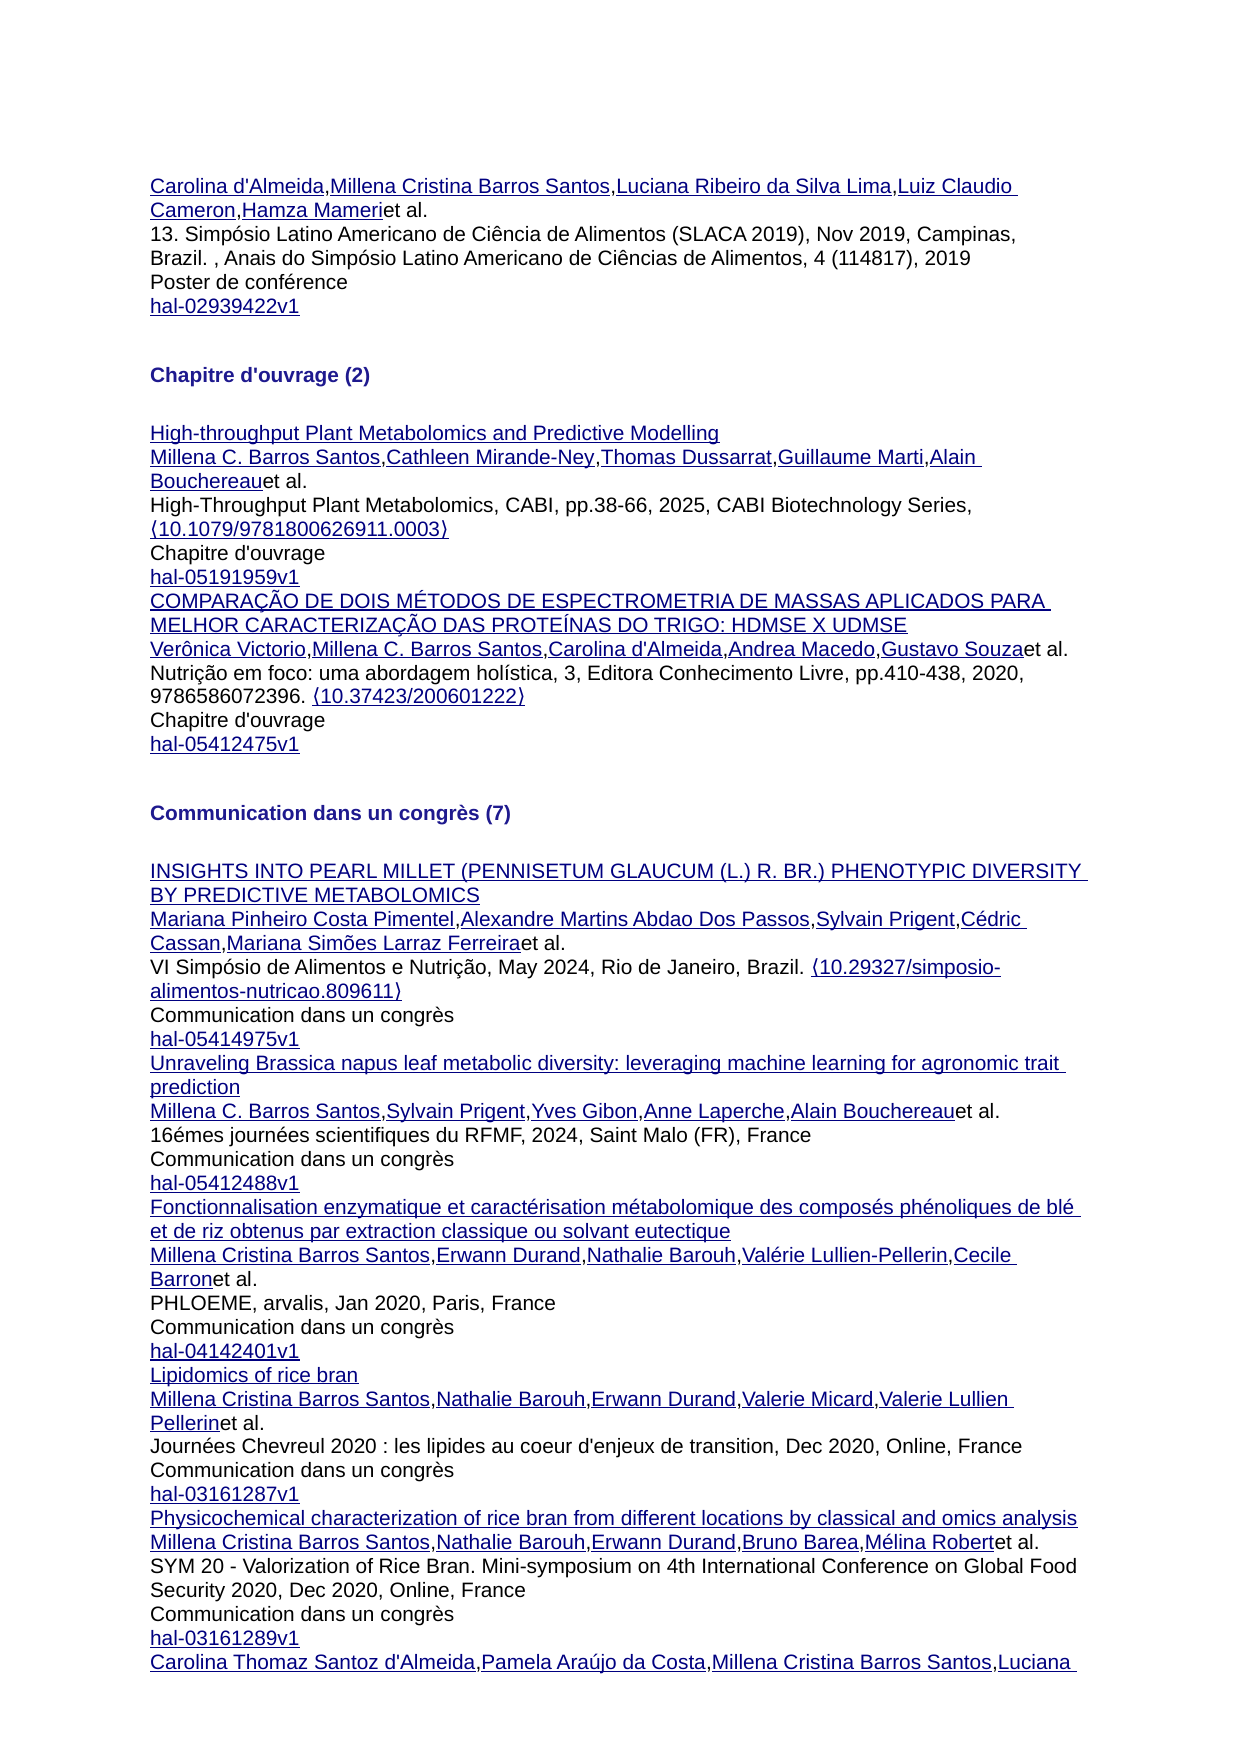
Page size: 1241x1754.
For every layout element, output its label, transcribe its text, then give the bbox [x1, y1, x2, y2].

table_cell Lipidomics of rice bran Millena Cristina Barros Santos,Nathalie Barouh,Erwann Durand,Valerie Micard,Valerie Lullien Pellerinet al. Journées Chevreul 2020 : les lipides au coeur d'enjeux de transition, Dec 2020, Online, France Communication dans un congrès hal-03161287v1 [150, 1363, 1090, 1506]
table_cell Metabolomic profile of phenolic compounds in sorghum during grain growth Carolina Thomaz Santoz d'Almeida,Pamela Araújo da Costa,Millena Cristina Barros Santos,Luciana Ribeiro da Silva Lima,Luiz Claudio Cameronet al. 4. Simpósio de Alimentos e Nutrição (SIAN 2019), Jun 2019, Rio de Janeiro, Brazil. pp.R074 Communication dans un congrès hal-02939588v1 [150, 1650, 1090, 1674]
subtitle Chapitre d'ouvrage (2) [150, 362, 1090, 386]
table_header INSIGHTS INTO PEARL MILLET (PENNISETUM GLAUCUM (L.) R. BR.) PHENOTYPIC DIVERSITY BY PREDICTIVE METABOLOMICS Mariana Pinheiro Costa Pimentel,Alexandre Martins Abdao Dos Passos,Sylvain Prigent,Cédric Cassan,Mariana Simões Larraz Ferreiraet al. VI Simpósio de Alimentos e Nutrição, May 2024, Rio de Janeiro, Brazil. ⟨10.29327/simposio-alimentos-nutricao.809611⟩ Communication dans un congrès hal-05414975v1 [150, 859, 1090, 1051]
table_cell Fonctionnalisation enzymatique et caractérisation métabolomique des composés phénoliques de blé et de riz obtenus par extraction classique ou solvant eutectique Millena Cristina Barros Santos,Erwann Durand,Nathalie Barouh,Valérie Lullien-Pellerin,Cecile Barronet al. PHLOEME, arvalis, Jan 2020, Paris, France Communication dans un congrès hal-04142401v1 [150, 1195, 1090, 1362]
table_cell Physicochemical characterization of rice bran from different locations by classical and omics analysis Millena Cristina Barros Santos,Nathalie Barouh,Erwann Durand,Bruno Barea,Mélina Robertet al. SYM 20 - Valorization of Rice Bran. Mini-symposium on 4th International Conference on Global Food Security 2020, Dec 2020, Online, France Communication dans un congrès hal-03161289v1 [150, 1506, 1090, 1650]
table_cell Unraveling Brassica napus leaf metabolic diversity: leveraging machine learning for agronomic trait prediction Millena C. Barros Santos,Sylvain Prigent,Yves Gibon,Anne Laperche,Alain Bouchereauet al. 16émes journées scientifiques du RFMF, 2024, Saint Malo (FR), France Communication dans un congrès hal-05412488v1 [150, 1051, 1090, 1195]
table_cell COMPARAÇÃO DE DOIS MÉTODOS DE ESPECTROMETRIA DE MASSAS APLICADOS PARA MELHOR CARACTERIZAÇÃO DAS PROTEÍNAS DO TRIGO: HDMSE X UDMSE Verônica Victorio,Millena C. Barros Santos,Carolina d'Almeida,Andrea Macedo,Gustavo Souzaet al. Nutrição em foco: uma abordagem holística, 3, Editora Conhecimento Livre, pp.410-438, 2020, 9786586072396. ⟨10.37423/200601222⟩ Chapitre d'ouvrage hal-05412475v1 [150, 589, 1090, 756]
subtitle Communication dans un congrès (7) [150, 801, 1090, 825]
table_header High-throughput Plant Metabolomics and Predictive Modelling Millena C. Barros Santos,Cathleen Mirande-Ney,Thomas Dussarrat,Guillaume Marti,Alain Bouchereauet al. High-Throughput Plant Metabolomics, CABI, pp.38-66, 2025, CABI Biotechnology Series, ⟨10.1079/9781800626911.0003⟩ Chapitre d'ouvrage hal-05191959v1 [150, 421, 1090, 588]
table_cell Changes in metabolomic profile and antioxidant activity during sorghum grain growth Carolina d'Almeida,Millena Cristina Barros Santos,Luciana Ribeiro da Silva Lima,Luiz Claudio Cameron,Hamza Mameriet al. 13. Simpósio Latino Americano de Ciência de Alimentos (SLACA 2019), Nov 2019, Campinas, Brazil. , Anais do Simpósio Latino Americano de Ciências de Alimentos, 4 (114817), 2019 Poster de conférence hal-02939422v1 [150, 150, 1090, 318]
